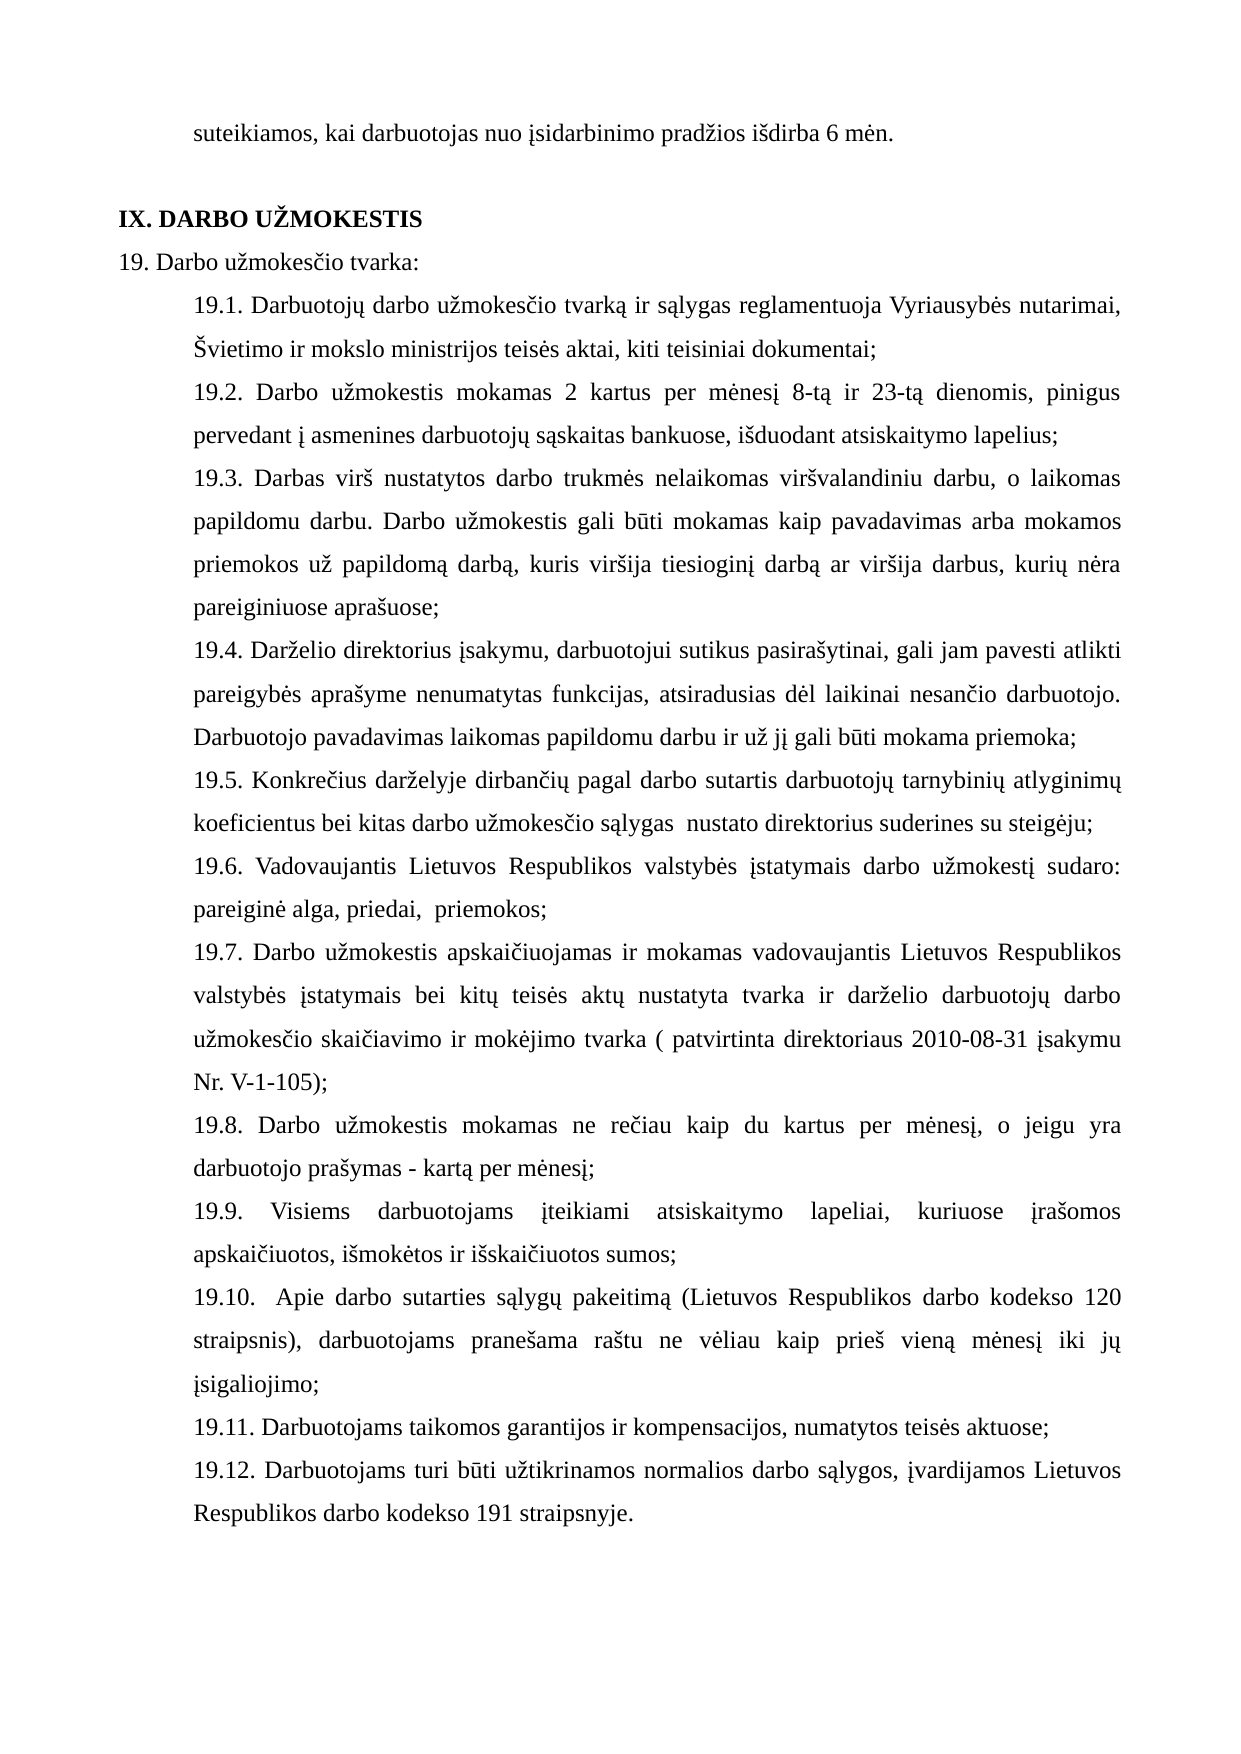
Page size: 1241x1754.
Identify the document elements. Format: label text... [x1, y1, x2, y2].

text 19.7. Darbo užmokestis apskaičiuojamas ir mokamas vadovaujantis Lietuvos Respublikos valstybės įstatymais bei kitų teisės aktų nustatyta tvarka ir darželio darbuotojų darbo užmokesčio skaičiavimo ir mokėjimo tvarka ( patvirtinta direktoriaus 2010-08-31 įsakymu Nr. V-1-105); [193, 937, 1122, 1096]
text 19.11. Darbuotojams taikomos garantijos ir kompensacijos, numatytos teisės aktuose; [193, 1412, 1122, 1441]
text 19.10. Apie darbo sutarties sąlygų pakeitimą (Lietuvos Respublikos darbo kodekso 120 straipsnis), darbuotojams pranešama raštu ne vėliau kaip prieš vieną mėnesį iki jų įsigaliojimo; [193, 1282, 1122, 1397]
list 19.1. Darbuotojų darbo užmokesčio tvarką ir sąlygas reglamentuoja Vyriausybės nutarimai, Švietimo ir mokslo ministrijos teisės aktai, kiti teisiniai dokumentai; [193, 291, 1122, 362]
text 19.8. Darbo užmokestis mokamas ne rečiau kaip du kartus per mėnesį, o jeigu yra darbuotojo prašymas - kartą per mėnesį; [193, 1110, 1122, 1182]
list 19. Darbo užmokesčio tvarka: [118, 247, 1122, 276]
text suteikiamos, kai darbuotojas nuo įsidarbinimo pradžios išdirba 6 mėn. [193, 118, 1122, 147]
list 19.5. Konkrečius darželyje dirbančių pagal darbo sutartis darbuotojų tarnybinių atlyginimų koeficientus bei kitas darbo užmokesčio sąlygas nustato direktorius suderines su steigėju; [193, 765, 1122, 837]
text 19.9. Visiems darbuotojams įteikiami atsiskaitymo lapeliai, kuriuose įrašomos apskaičiuotos, išmokėtos ir išskaičiuotos sumos; [193, 1196, 1122, 1268]
list 19.4. Darželio direktorius įsakymu, darbuotojui sutikus pasirašytinai, gali jam pavesti atlikti pareigybės aprašyme nenumatytas funkcijas, atsiradusias dėl laikinai nesančio darbuotojo. Darbuotojo pavadavimas laikomas papildomu darbu ir už jį gali būti mokama priemoka; [193, 636, 1122, 751]
list 19.2. Darbo užmokestis mokamas 2 kartus per mėnesį 8-tą ir 23-tą dienomis, pinigus pervedant į asmenines darbuotojų sąskaitas bankuose, išduodant atsiskaitymo lapelius; [193, 377, 1122, 449]
list 19.3. Darbas virš nustatytos darbo trukmės nelaikomas viršvalandiniu darbu, o laikomas papildomu darbu. Darbo užmokestis gali būti mokamas kaip pavadavimas arba mokamos priemokos už papildomą darbą, kuris viršija tiesioginį darbą ar viršija darbus, kurių nėra pareiginiuose aprašuose; [193, 463, 1122, 621]
text 19.12. Darbuotojams turi būti užtikrinamos normalios darbo sąlygos, įvardijamos Lietuvos Respublikos darbo kodekso 191 straipsnyje. [193, 1455, 1122, 1527]
list IX. DARBO UŽMOKESTIS [80, 204, 1122, 233]
list 19.6. Vadovaujantis Lietuvos Respublikos valstybės įstatymais darbo užmokestį sudaro: pareiginė alga, priedai, priemokos; [193, 851, 1122, 923]
